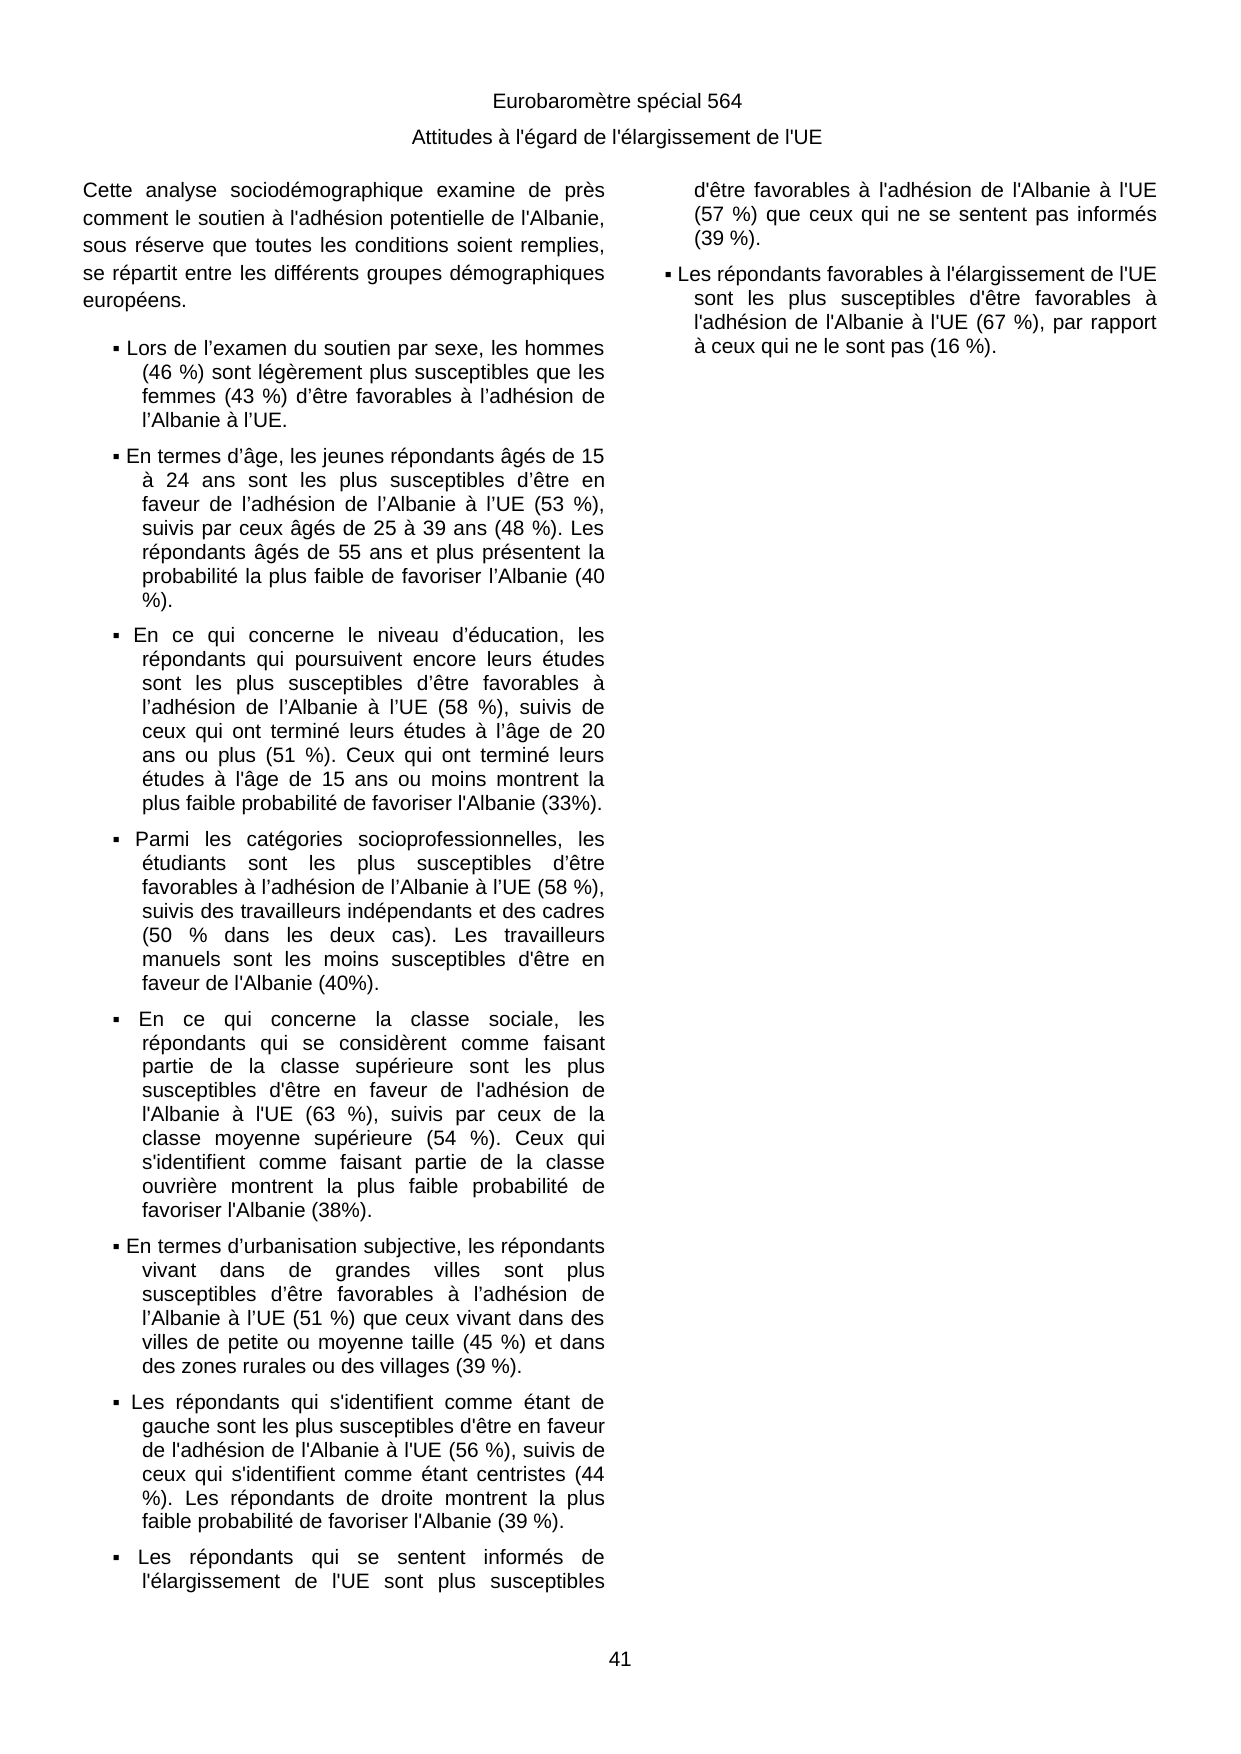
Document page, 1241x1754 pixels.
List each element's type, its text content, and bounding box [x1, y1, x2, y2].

text ▪ Les répondants qui se sentent informés de l'élargissement de l'UE sont plus susceptibles [112, 1545, 605, 1593]
text ▪ Parmi les catégories socioprofessionnelles, les étudiants sont les plus susceptibles d’être favorables à l’adhésion de l’Albanie à l’UE (58 %), suivis des travailleurs indépendants et des cadres (50 % dans les deux cas). Les travailleurs manuels sont les moins susceptibles d'être en faveur de l'Albanie (40%). [112, 827, 605, 994]
text ▪ Lors de l’examen du soutien par sexe, les hommes (46 %) sont légèrement plus susceptibles que les femmes (43 %) d’être favorables à l’adhésion de l’Albanie à l’UE. [112, 336, 605, 432]
text ▪ En ce qui concerne la classe sociale, les répondants qui se considèrent comme faisant partie de la classe supérieure sont les plus susceptibles d'être en faveur de l'adhésion de l'Albanie à l'UE (63 %), suivis par ceux de la classe moyenne supérieure (54 %). Ceux qui s'identifient comme faisant partie de la classe ouvrière montrent la plus faible probabilité de favoriser l'Albanie (38%). [112, 1006, 605, 1222]
text Cette analyse sociodémographique examine de près comment le soutien à l'adhésion potentielle de l'Albanie, sous réserve que toutes les conditions soient remplies, se répartit entre les différents groupes démographiques européens. [83, 178, 605, 312]
text ▪ Les répondants qui s'identifient comme étant de gauche sont les plus susceptibles d'être en faveur de l'adhésion de l'Albanie à l'UE (56 %), suivis de ceux qui s'identifient comme étant centristes (44 %). Les répondants de droite montrent la plus faible probabilité de favoriser l'Albanie (39 %). [112, 1389, 605, 1533]
text ▪ En ce qui concerne le niveau d’éducation, les répondants qui poursuivent encore leurs études sont les plus susceptibles d’être favorables à l’adhésion de l’Albanie à l’UE (58 %), suivis de ceux qui ont terminé leurs études à l’âge de 20 ans ou plus (51 %). Ceux qui ont terminé leurs études à l'âge de 15 ans ou moins montrent la plus faible probabilité de favoriser l'Albanie (33%). [112, 623, 605, 815]
text d'être favorables à l'adhésion de l'Albanie à l'UE (57 %) que ceux qui ne se sentent pas informés (39 %). [664, 178, 1157, 250]
text ▪ En termes d’âge, les jeunes répondants âgés de 15 à 24 ans sont les plus susceptibles d’être en faveur de l’adhésion de l’Albanie à l’UE (53 %), suivis par ceux âgés de 25 à 39 ans (48 %). Les répondants âgés de 55 ans et plus présentent la probabilité la plus faible de favoriser l’Albanie (40 %). [112, 444, 605, 611]
text ▪ Les répondants favorables à l'élargissement de l'UE sont les plus susceptibles d'être favorables à l'adhésion de l'Albanie à l'UE (67 %), par rapport à ceux qui ne le sont pas (16 %). [664, 262, 1157, 357]
text ▪ En termes d’urbanisation subjective, les répondants vivant dans de grandes villes sont plus susceptibles d’être favorables à l’adhésion de l’Albanie à l’UE (51 %) que ceux vivant dans des villes de petite ou moyenne taille (45 %) et dans des zones rurales ou des villages (39 %). [112, 1234, 605, 1378]
